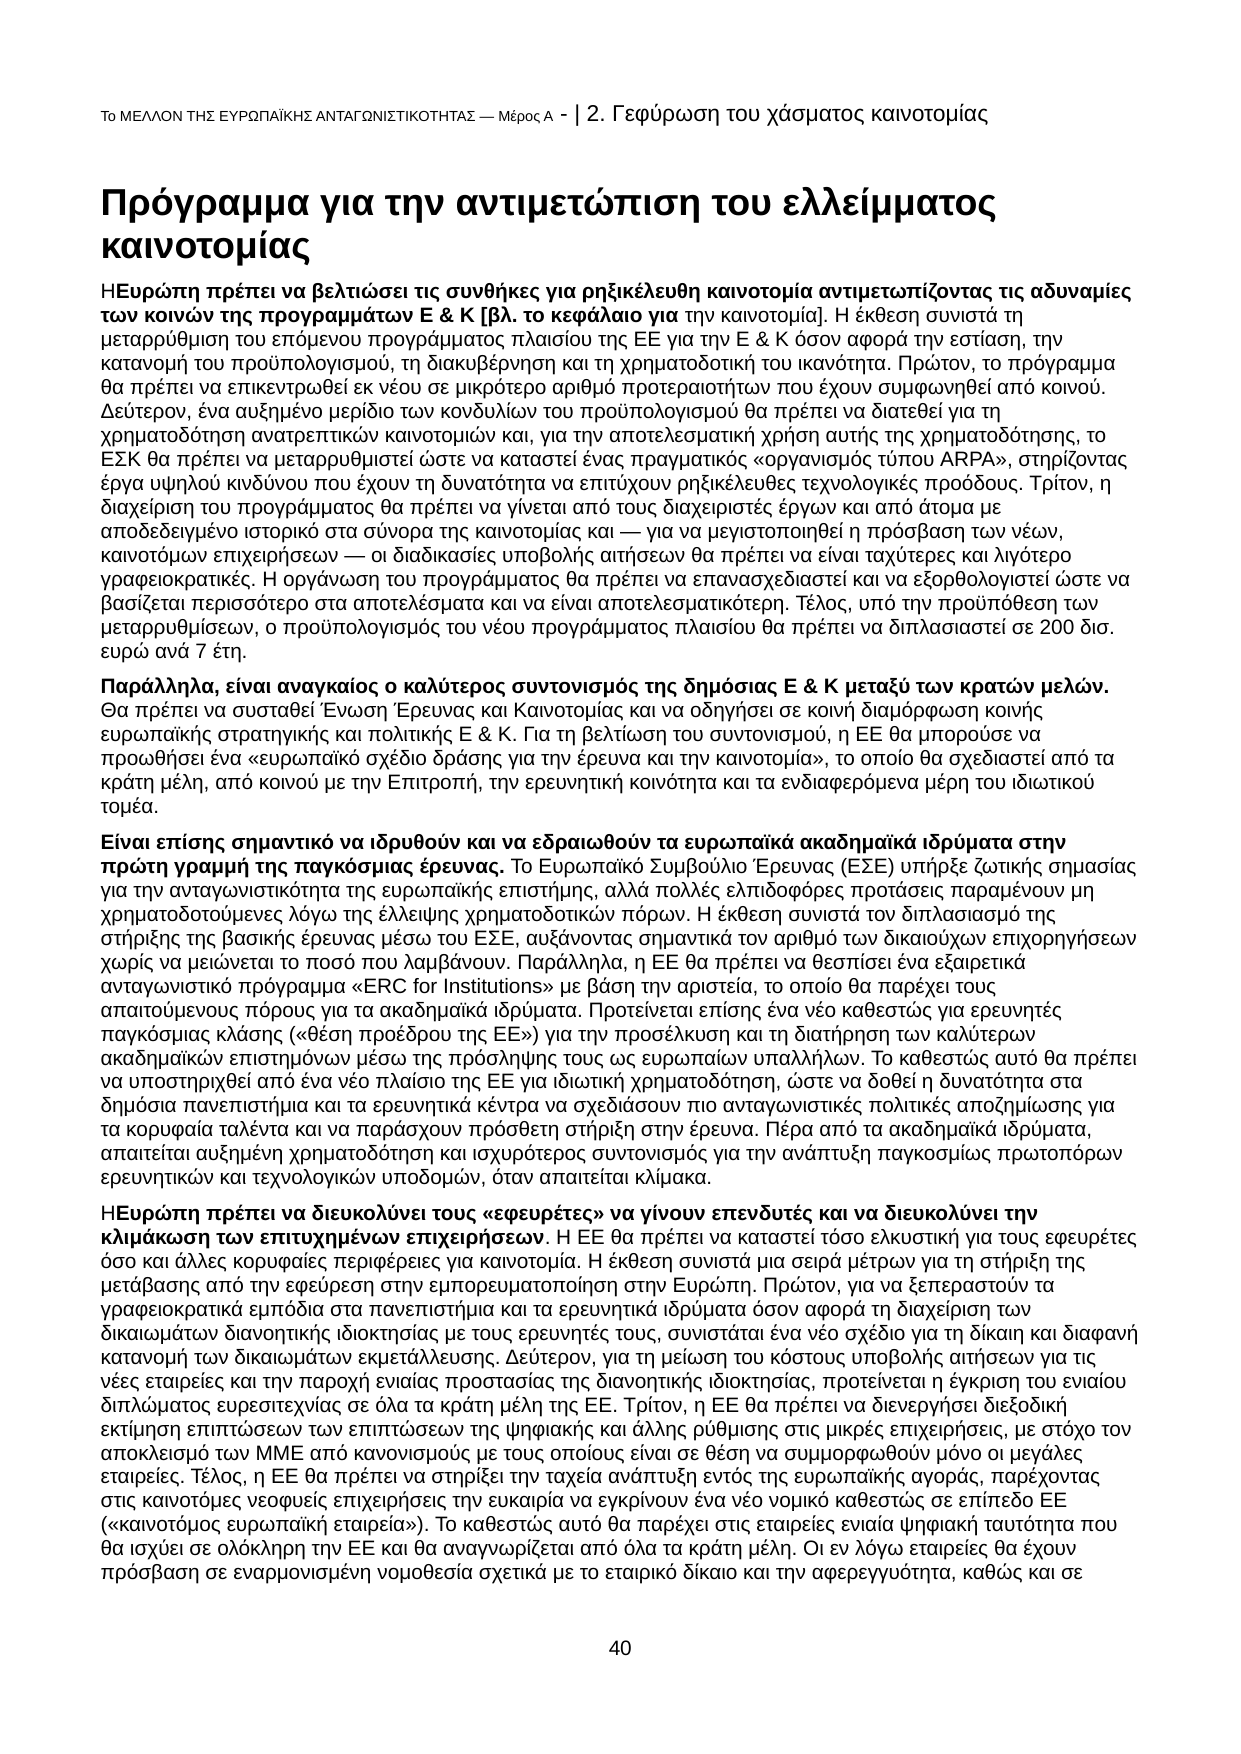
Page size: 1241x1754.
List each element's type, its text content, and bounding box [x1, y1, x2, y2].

text ΗΕυρώπη πρέπει να βελτιώσει τις συνθήκες για ρηξικέλευθη καινοτομία αντιμετωπίζοντας τις αδυναμίες των κοινών της προγραμμάτων Ε & Κ [βλ. το κεφάλαιο για την καινοτομία]. Η έκθεση συνιστά τη μεταρρύθμιση του επόμενου προγράμματος πλαισίου της ΕΕ για την Ε & Κ όσον αφορά την εστίαση, την κατανομή του προϋπολογισμού, τη διακυβέρνηση και τη χρηματοδοτική του ικανότητα. Πρώτον, το πρόγραμμα θα πρέπει να επικεντρωθεί εκ νέου σε μικρότερο αριθμό προτεραιοτήτων που έχουν συμφωνηθεί από κοινού. Δεύτερον, ένα αυξημένο μερίδιο των κονδυλίων του προϋπολογισμού θα πρέπει να διατεθεί για τη χρηματοδότηση ανατρεπτικών καινοτομιών και, για την αποτελεσματική χρήση αυτής της χρηματοδότησης, το ΕΣΚ θα πρέπει να μεταρρυθμιστεί ώστε να καταστεί ένας πραγματικός «οργανισμός τύπου ARPA», στηρίζοντας έργα υψηλού κινδύνου που έχουν τη δυνατότητα να επιτύχουν ρηξικέλευθες τεχνολογικές προόδους. Τρίτον, η διαχείριση του προγράμματος θα πρέπει να γίνεται από τους διαχειριστές έργων και από άτομα με αποδεδειγμένο ιστορικό στα σύνορα της καινοτομίας και — για να μεγιστοποιηθεί η πρόσβαση των νέων, καινοτόμων επιχειρήσεων — οι διαδικασίες υποβολής αιτήσεων θα πρέπει να είναι ταχύτερες και λιγότερο γραφειοκρατικές. Η οργάνωση του προγράμματος θα πρέπει να επανασχεδιαστεί και να εξορθολογιστεί ώστε να βασίζεται περισσότερο στα αποτελέσματα και να είναι αποτελεσματικότερη. Τέλος, υπό την προϋπόθεση των μεταρρυθμίσεων, ο προϋπολογισμός του νέου προγράμματος πλαισίου θα πρέπει να διπλασιαστεί σε 200 δισ. ευρώ ανά 7 έτη. [100, 279, 1140, 662]
subtitle Πρόγραμμα για την αντιμετώπιση του ελλείμματος καινοτομίας [100, 180, 1140, 267]
text ΗΕυρώπη πρέπει να διευκολύνει τους «εφευρέτες» να γίνουν επενδυτές και να διευκολύνει την κλιμάκωση των επιτυχημένων επιχειρήσεων. Η ΕΕ θα πρέπει να καταστεί τόσο ελκυστική για τους εφευρέτες όσο και άλλες κορυφαίες περιφέρειες για καινοτομία. Η έκθεση συνιστά μια σειρά μέτρων για τη στήριξη της μετάβασης από την εφεύρεση στην εμπορευματοποίηση στην Ευρώπη. Πρώτον, για να ξεπεραστούν τα γραφειοκρατικά εμπόδια στα πανεπιστήμια και τα ερευνητικά ιδρύματα όσον αφορά τη διαχείριση των δικαιωμάτων διανοητικής ιδιοκτησίας με τους ερευνητές τους, συνιστάται ένα νέο σχέδιο για τη δίκαιη και διαφανή κατανομή των δικαιωμάτων εκμετάλλευσης. Δεύτερον, για τη μείωση του κόστους υποβολής αιτήσεων για τις νέες εταιρείες και την παροχή ενιαίας προστασίας της διανοητικής ιδιοκτησίας, προτείνεται η έγκριση του ενιαίου διπλώματος ευρεσιτεχνίας σε όλα τα κράτη μέλη της ΕΕ. Τρίτον, η ΕΕ θα πρέπει να διενεργήσει διεξοδική εκτίμηση επιπτώσεων των επιπτώσεων της ψηφιακής και άλλης ρύθμισης στις μικρές επιχειρήσεις, με στόχο τον αποκλεισμό των ΜΜΕ από κανονισμούς με τους οποίους είναι σε θέση να συμμορφωθούν μόνο οι μεγάλες εταιρείες. Τέλος, η ΕΕ θα πρέπει να στηρίξει την ταχεία ανάπτυξη εντός της ευρωπαϊκής αγοράς, παρέχοντας στις καινοτόμες νεοφυείς επιχειρήσεις την ευκαιρία να εγκρίνουν ένα νέο νομικό καθεστώς σε επίπεδο ΕΕ («καινοτόμος ευρωπαϊκή εταιρεία»). Το καθεστώς αυτό θα παρέχει στις εταιρείες ενιαία ψηφιακή ταυτότητα που θα ισχύει σε ολόκληρη την ΕΕ και θα αναγνωρίζεται από όλα τα κράτη μέλη. Οι εν λόγω εταιρείες θα έχουν πρόσβαση σε εναρμονισμένη νομοθεσία σχετικά με το εταιρικό δίκαιο και την αφερεγγυότητα, καθώς και σε [100, 1201, 1140, 1584]
text Είναι επίσης σημαντικό να ιδρυθούν και να εδραιωθούν τα ευρωπαϊκά ακαδημαϊκά ιδρύματα στην πρώτη γραμμή της παγκόσμιας έρευνας. Το Ευρωπαϊκό Συμβούλιο Έρευνας (ΕΣΕ) υπήρξε ζωτικής σημασίας για την ανταγωνιστικότητα της ευρωπαϊκής επιστήμης, αλλά πολλές ελπιδοφόρες προτάσεις παραμένουν μη χρηματοδοτούμενες λόγω της έλλειψης χρηματοδοτικών πόρων. Η έκθεση συνιστά τον διπλασιασμό της στήριξης της βασικής έρευνας μέσω του ΕΣΕ, αυξάνοντας σημαντικά τον αριθμό των δικαιούχων επιχορηγήσεων χωρίς να μειώνεται το ποσό που λαμβάνουν. Παράλληλα, η ΕΕ θα πρέπει να θεσπίσει ένα εξαιρετικά ανταγωνιστικό πρόγραμμα «ERC for Institutions» με βάση την αριστεία, το οποίο θα παρέχει τους απαιτούμενους πόρους για τα ακαδημαϊκά ιδρύματα. Προτείνεται επίσης ένα νέο καθεστώς για ερευνητές παγκόσμιας κλάσης («θέση προέδρου της ΕΕ») για την προσέλκυση και τη διατήρηση των καλύτερων ακαδημαϊκών επιστημόνων μέσω της πρόσληψης τους ως ευρωπαίων υπαλλήλων. Το καθεστώς αυτό θα πρέπει να υποστηριχθεί από ένα νέο πλαίσιο της ΕΕ για ιδιωτική χρηματοδότηση, ώστε να δοθεί η δυνατότητα στα δημόσια πανεπιστήμια και τα ερευνητικά κέντρα να σχεδιάσουν πιο ανταγωνιστικές πολιτικές αποζημίωσης για τα κορυφαία ταλέντα και να παράσχουν πρόσθετη στήριξη στην έρευνα. Πέρα από τα ακαδημαϊκά ιδρύματα, απαιτείται αυξημένη χρηματοδότηση και ισχυρότερος συντονισμός για την ανάπτυξη παγκοσμίως πρωτοπόρων ερευνητικών και τεχνολογικών υποδομών, όταν απαιτείται κλίμακα. [100, 830, 1140, 1189]
text Παράλληλα, είναι αναγκαίος ο καλύτερος συντονισμός της δημόσιας Ε & Κ μεταξύ των κρατών μελών. Θα πρέπει να συσταθεί Ένωση Έρευνας και Καινοτομίας και να οδηγήσει σε κοινή διαμόρφωση κοινής ευρωπαϊκής στρατηγικής και πολιτικής Ε & Κ. Για τη βελτίωση του συντονισμού, η ΕΕ θα μπορούσε να προωθήσει ένα «ευρωπαϊκό σχέδιο δράσης για την έρευνα και την καινοτομία», το οποίο θα σχεδιαστεί από τα κράτη μέλη, από κοινού με την Επιτροπή, την ερευνητική κοινότητα και τα ενδιαφερόμενα μέρη του ιδιωτικού τομέα. [100, 674, 1140, 818]
